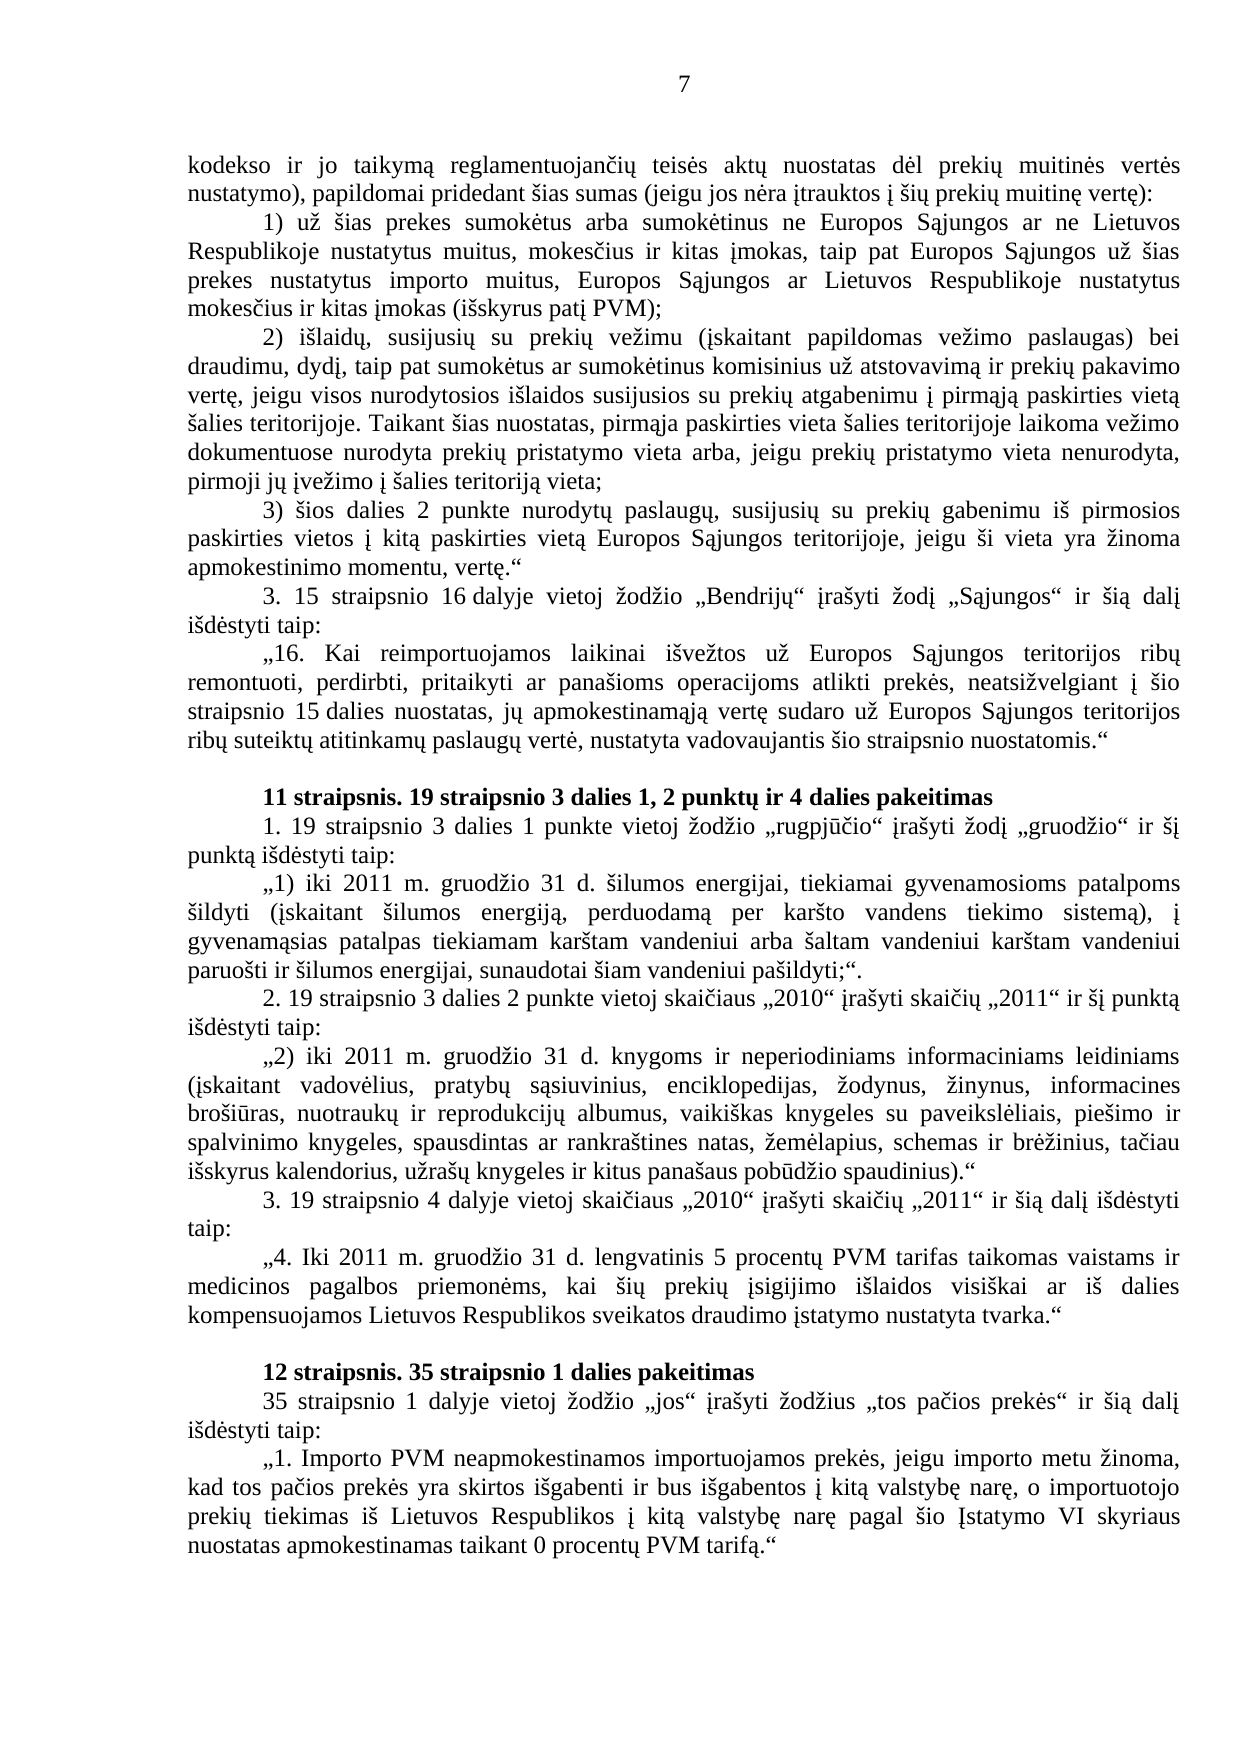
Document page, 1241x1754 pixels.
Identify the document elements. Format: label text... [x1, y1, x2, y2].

text kodekso ir jo taikymą reglamentuojančių teisės aktų nuostatas dėl prekių muitinės vertės nustatymo), papildomai pridedant šias sumas (jeigu jos nėra įtrauktos į šių prekių muitinę vertę): [187, 150, 1181, 207]
text 1) už šias prekes sumokėtus arba sumokėtinus ne Europos Sąjungos ar ne Lietuvos Respublikoje nustatytus muitus, mokesčius ir kitas įmokas, taip pat Europos Sąjungos už šias prekes nustatytus importo muitus, Europos Sąjungos ar Lietuvos Respublikoje nustatytus mokesčius ir kitas įmokas (išskyrus patį PVM); [187, 207, 1181, 322]
text 12 straipsnis. 35 straipsnio 1 dalies pakeitimas [187, 1357, 1181, 1386]
text 35 straipsnio 1 dalyje vietoj žodžio „jos“ įrašyti žodžius „tos pačios prekės“ ir šią dalį išdėstyti taip: [187, 1386, 1181, 1443]
text „4. Iki 2011 m. gruodžio 31 d. lengvatinis 5 procentų PVM tarifas taikomas vaistams ir medicinos pagalbos priemonėms, kai šių prekių įsigijimo išlaidos visiškai ar iš dalies kompensuojamos Lietuvos Respublikos sveikatos draudimo įstatymo nustatyta tvarka.“ [187, 1242, 1181, 1328]
text 2. 19 straipsnio 3 dalies 2 punkte vietoj skaičiaus „2010“ įrašyti skaičių „2011“ ir šį punktą išdėstyti taip: [187, 983, 1181, 1041]
text 11 straipsnis. 19 straipsnio 3 dalies 1, 2 punktų ir 4 dalies pakeitimas [187, 782, 1181, 811]
text „2) iki 2011 m. gruodžio 31 d. knygoms ir neperiodiniams informaciniams leidiniams (įskaitant vadovėlius, pratybų sąsiuvinius, enciklopedijas, žodynus, žinynus, informacines brošiūras, nuotraukų ir reprodukcijų albumus, vaikiškas knygeles su paveikslėliais, piešimo ir spalvinimo knygeles, spausdintas ar rankraštines natas, žemėlapius, schemas ir brėžinius, tačiau išskyrus kalendorius, užrašų knygeles ir kitus panašaus pobūdžio spaudinius).“ [187, 1041, 1181, 1185]
text 1. 19 straipsnio 3 dalies 1 punkte vietoj žodžio „rugpjūčio“ įrašyti žodį „gruodžio“ ir šį punktą išdėstyti taip: [187, 811, 1181, 868]
text 2) išlaidų, susijusių su prekių vežimu (įskaitant papildomas vežimo paslaugas) bei draudimu, dydį, taip pat sumokėtus ar sumokėtinus komisinius už atstovavimą ir prekių pakavimo vertę, jeigu visos nurodytosios išlaidos susijusios su prekių atgabenimu į pirmąją paskirties vietą šalies teritorijoje. Taikant šias nuostatas, pirmąja paskirties vieta šalies teritorijoje laikoma vežimo dokumentuose nurodyta prekių pristatymo vieta arba, jeigu prekių pristatymo vieta nenurodyta, pirmoji jų įvežimo į šalies teritoriją vieta; [187, 322, 1181, 495]
text 3. 19 straipsnio 4 dalyje vietoj skaičiaus „2010“ įrašyti skaičių „2011“ ir šią dalį išdėstyti taip: [187, 1185, 1181, 1242]
text „16. Kai reimportuojamos laikinai išvežtos už Europos Sąjungos teritorijos ribų remontuoti, perdirbti, pritaikyti ar panašioms operacijoms atlikti prekės, neatsižvelgiant į šio straipsnio 15 dalies nuostatas, jų apmokestinamąją vertę sudaro už Europos Sąjungos teritorijos ribų suteiktų atitinkamų paslaugų vertė, nustatyta vadovaujantis šio straipsnio nuostatomis.“ [187, 638, 1181, 753]
text 3) šios dalies 2 punkte nurodytų paslaugų, susijusių su prekių gabenimu iš pirmosios paskirties vietos į kitą paskirties vietą Europos Sąjungos teritorijoje, jeigu ši vieta yra žinoma apmokestinimo momentu, vertę.“ [187, 495, 1181, 581]
text „1. Importo PVM neapmokestinamos importuojamos prekės, jeigu importo metu žinoma, kad tos pačios prekės yra skirtos išgabenti ir bus išgabentos į kitą valstybę narę, o importuotojo prekių tiekimas iš Lietuvos Respublikos į kitą valstybę narę pagal šio Įstatymo VI skyriaus nuostatas apmokestinamas taikant 0 procentų PVM tarifą.“ [187, 1443, 1181, 1558]
text 3. 15 straipsnio 16 dalyje vietoj žodžio „Bendrijų“ įrašyti žodį „Sąjungos“ ir šią dalį išdėstyti taip: [187, 581, 1181, 638]
text „1) iki 2011 m. gruodžio 31 d. šilumos energijai, tiekiamai gyvenamosioms patalpoms šildyti (įskaitant šilumos energiją, perduodamą per karšto vandens tiekimo sistemą), į gyvenamąsias patalpas tiekiamam karštam vandeniui arba šaltam vandeniui karštam vandeniui paruošti ir šilumos energijai, sunaudotai šiam vandeniui pašildyti;“. [187, 868, 1181, 983]
